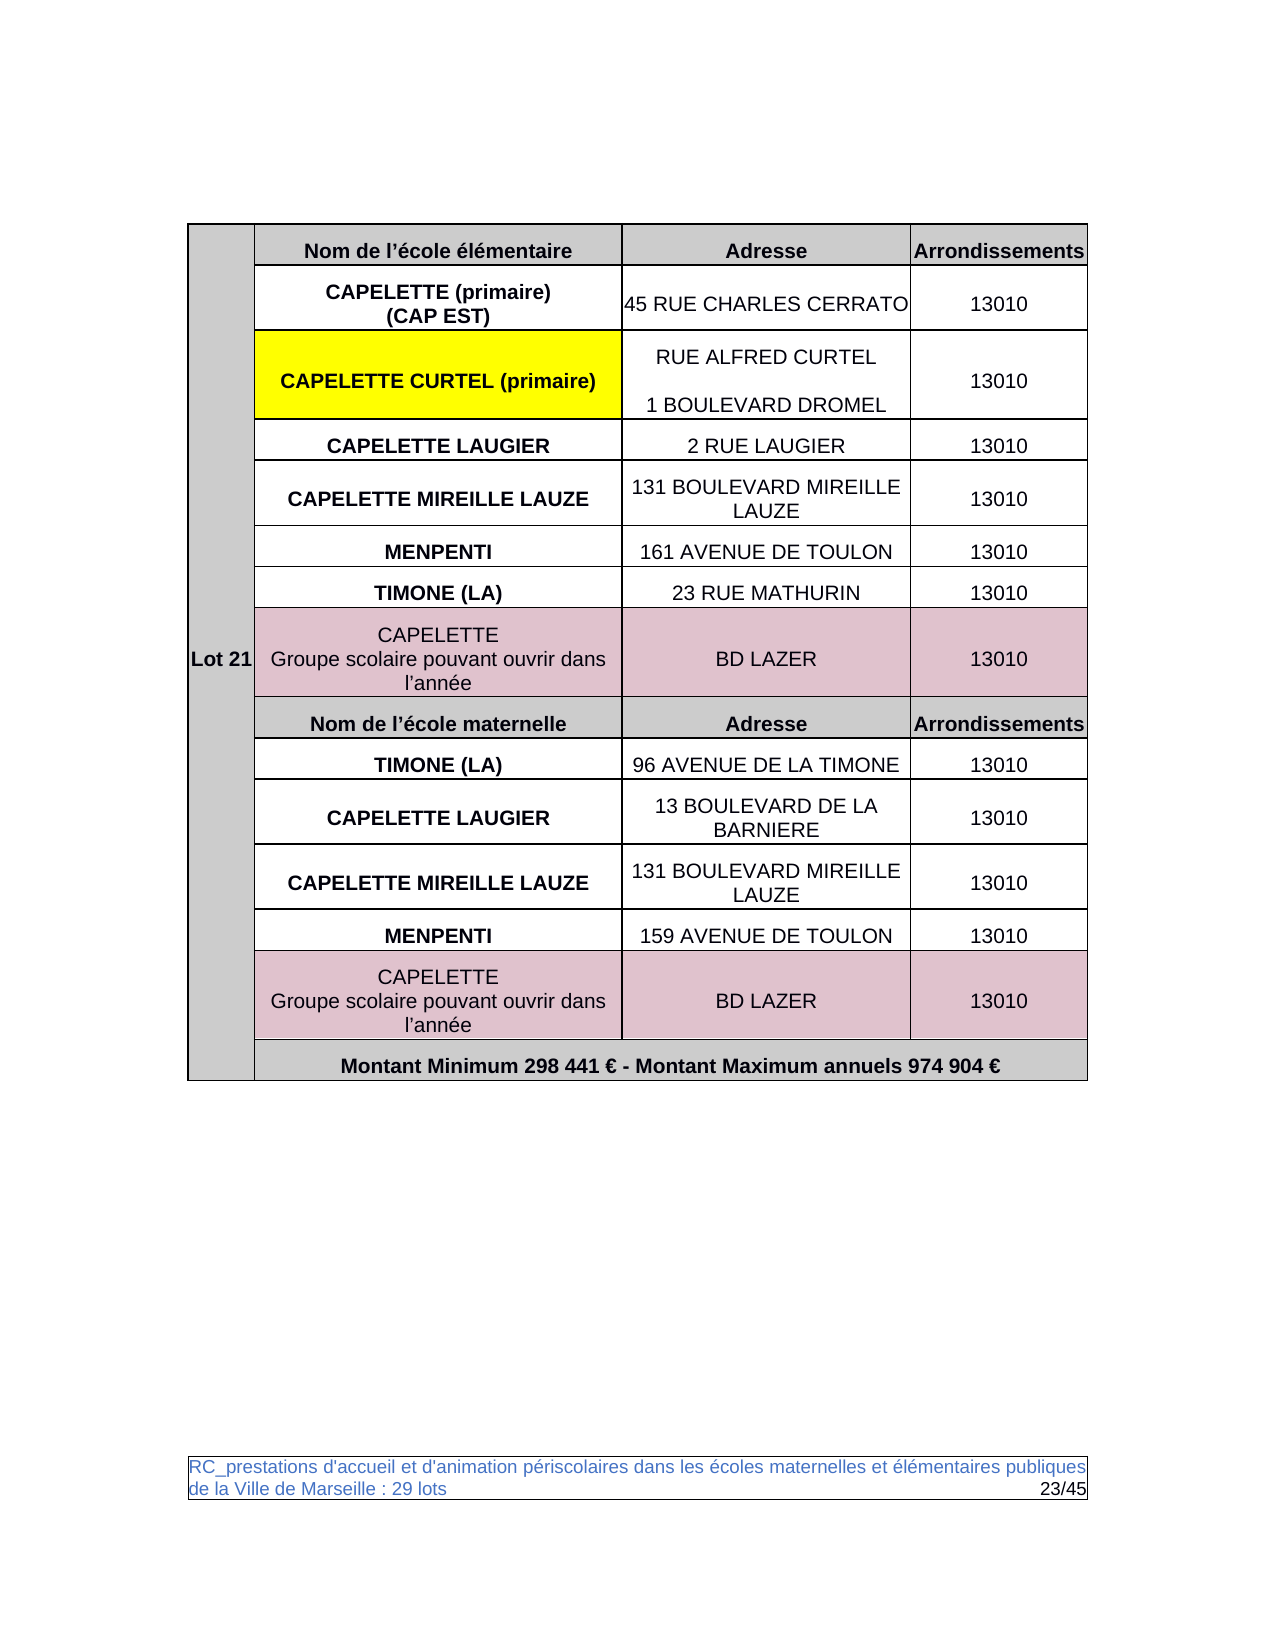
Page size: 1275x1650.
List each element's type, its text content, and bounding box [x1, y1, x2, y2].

table_cell 45 RUE CHARLES CERRATO [623, 266, 910, 329]
table_cell 159 AVENUE DE TOULON [623, 910, 910, 949]
table_cell CAPELETTE LAUGIER [255, 780, 621, 843]
table_cell MENPENTI [255, 526, 621, 566]
table_cell 13010 [911, 739, 1087, 778]
table_cell 13 BOULEVARD DE LA BARNIERE [623, 780, 910, 843]
table_header Arrondissements [911, 225, 1087, 264]
table_cell CAPELETTE MIREILLE LAUZE [255, 461, 621, 524]
table_cell TIMONE (LA) [255, 739, 621, 778]
table_cell Arrondissements [911, 697, 1087, 737]
table_cell 13010 [911, 266, 1087, 329]
table_cell BD LAZER [623, 951, 910, 1038]
table_cell 13010 [911, 910, 1087, 949]
table_cell 131 BOULEVARD MIREILLE LAUZE [623, 461, 910, 524]
table_cell 131 BOULEVARD MIREILLE LAUZE [623, 845, 910, 908]
table_cell CAPELETTE Groupe scolaire pouvant ouvrir dans l’année [255, 951, 621, 1038]
table_header Adresse [623, 225, 910, 264]
table_header Lot 21 [189, 225, 254, 1080]
table_cell 161 AVENUE DE TOULON [623, 526, 910, 566]
table_cell 13010 [911, 567, 1087, 607]
table_cell 13010 [911, 526, 1087, 566]
table_cell TIMONE (LA) [255, 567, 621, 607]
table_cell RUE ALFRED CURTEL 1 BOULEVARD DROMEL [623, 331, 910, 418]
table_cell 2 RUE LAUGIER [623, 420, 910, 459]
table_cell 13010 [911, 331, 1087, 418]
table_cell 23 RUE MATHURIN [623, 567, 910, 607]
table_cell Nom de l’école maternelle [255, 697, 621, 737]
table_header Nom de l’école élémentaire [255, 225, 621, 264]
table_cell Adresse [623, 697, 910, 737]
table_cell BD LAZER [623, 608, 910, 696]
table_cell 96 AVENUE DE LA TIMONE [623, 739, 910, 778]
table_cell CAPELETTE MIREILLE LAUZE [255, 845, 621, 908]
table_cell 13010 [911, 780, 1087, 843]
table_cell 13010 [911, 420, 1087, 459]
table_cell Montant Minimum 298 441 € - Montant Maximum annuels 974 904 € [255, 1040, 1087, 1080]
table_cell 13010 [911, 845, 1087, 908]
table_cell CAPELETTE (primaire) (CAP EST) [255, 266, 621, 329]
table_cell CAPELETTE Groupe scolaire pouvant ouvrir dans l’année [255, 608, 621, 696]
table_cell CAPELETTE CURTEL (primaire) [255, 331, 621, 418]
table_cell 13010 [911, 461, 1087, 524]
table_cell 13010 [911, 608, 1087, 696]
table_cell CAPELETTE LAUGIER [255, 420, 621, 459]
table_cell MENPENTI [255, 910, 621, 949]
table_cell 13010 [911, 951, 1087, 1038]
